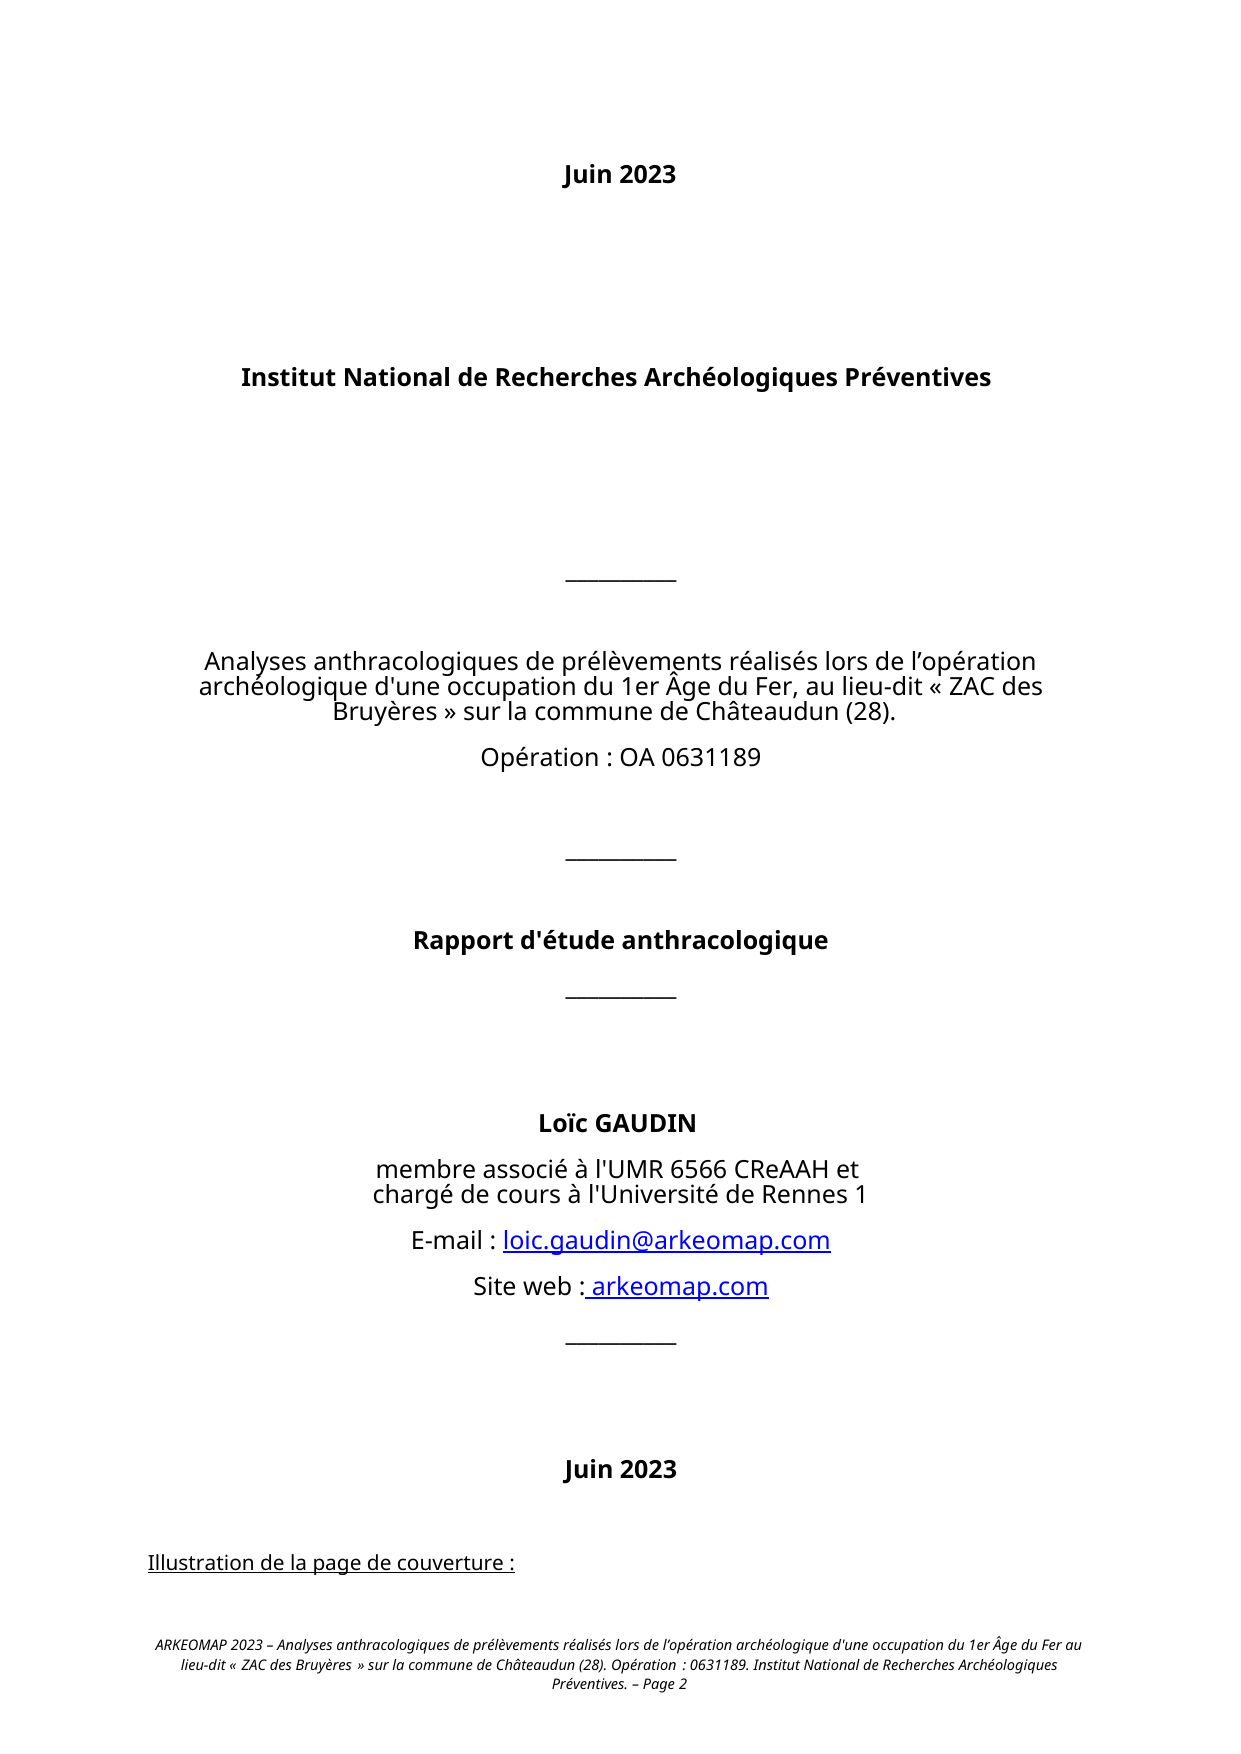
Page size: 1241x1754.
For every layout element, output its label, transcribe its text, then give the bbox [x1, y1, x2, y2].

text Rapport d'étude anthracologique [149, 929, 1092, 954]
text Site web : arkeomap.com [149, 1275, 1092, 1300]
text Juin 2023 [148, 120, 1092, 191]
text __________ [149, 838, 1092, 863]
text Juin 2023 [149, 1458, 1092, 1483]
text Loïc GAUDIN [149, 1113, 1092, 1138]
text Analyses anthracologiques de prélèvements réalisés lors de l’opération archéologique d'une occupation du 1er Âge du Fer, au lieu-dit « ZAC des Bruyères » sur la commune de Châteaudun (28). [149, 650, 1092, 725]
text __________ [149, 558, 1092, 583]
text Illustration de la page de couverture : [148, 1550, 1092, 1575]
text E-mail : loic.gaudin@arkeomap.com [149, 1229, 1092, 1254]
text Institut National de Recherches Archéologiques Préventives [148, 360, 1092, 394]
text membre associé à l'UMR 6566 CReAAH et chargé de cours à l'Université de Rennes 1 [149, 1158, 1092, 1208]
text Opération : OA 0631189 [149, 746, 1092, 771]
text __________ [149, 975, 1092, 1000]
text __________ [149, 1321, 1092, 1346]
